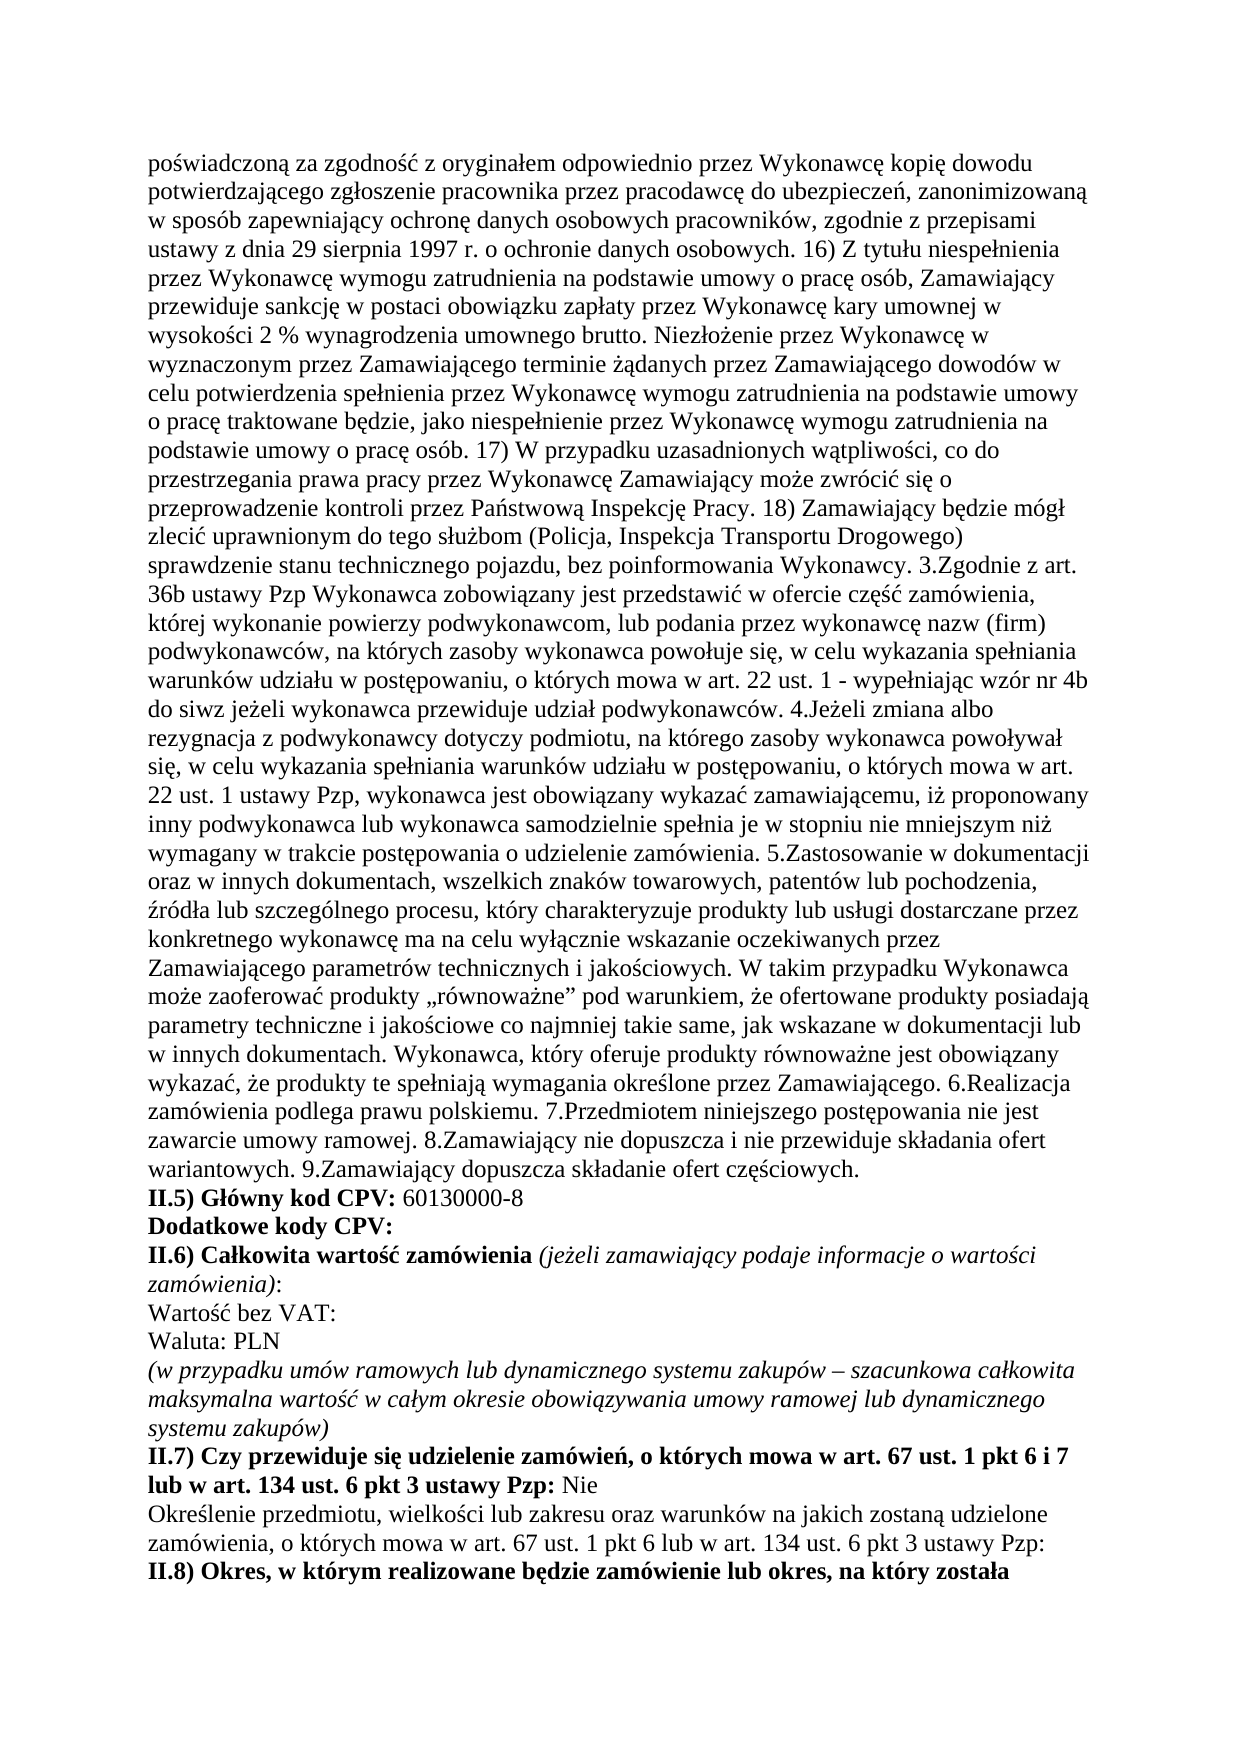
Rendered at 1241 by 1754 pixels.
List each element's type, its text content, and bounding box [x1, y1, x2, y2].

text poświadczoną za zgodność z oryginałem odpowiednio przez Wykonawcę kopię dowodu potwierdzającego zgłoszenie pracownika przez pracodawcę do ubezpieczeń, zanonimizowaną w sposób zapewniający ochronę danych osobowych pracowników, zgodnie z przepisami ustawy z dnia 29 sierpnia 1997 r. o ochronie danych osobowych. 16) Z tytułu niespełnienia przez Wykonawcę wymogu zatrudnienia na podstawie umowy o pracę osób, Zamawiający przewiduje sankcję w postaci obowiązku zapłaty przez Wykonawcę kary umownej w wysokości 2 % wynagrodzenia umownego brutto. Niezłożenie przez Wykonawcę w wyznaczonym przez Zamawiającego terminie żądanych przez Zamawiającego dowodów w celu potwierdzenia spełnienia przez Wykonawcę wymogu zatrudnienia na podstawie umowy o pracę traktowane będzie, jako niespełnienie przez Wykonawcę wymogu zatrudnienia na podstawie umowy o pracę osób. 17) W przypadku uzasadnionych wątpliwości, co do przestrzegania prawa pracy przez Wykonawcę Zamawiający może zwrócić się o przeprowadzenie kontroli przez Państwową Inspekcję Pracy. 18) Zamawiający będzie mógł zlecić uprawnionym do tego służbom (Policja, Inspekcja Transportu Drogowego) sprawdzenie stanu technicznego pojazdu, bez poinformowania Wykonawcy. 3.Zgodnie z art. 36b ustawy Pzp Wykonawca zobowiązany jest przedstawić w ofercie część zamówienia, której wykonanie powierzy podwykonawcom, lub podania przez wykonawcę nazw (firm) podwykonawców, na których zasoby wykonawca powołuje się, w celu wykazania spełniania warunków udziału w postępowaniu, o których mowa w art. 22 ust. 1 - wypełniając wzór nr 4b do siwz jeżeli wykonawca przewiduje udział podwykonawców. 4.Jeżeli zmiana albo rezygnacja z podwykonawcy dotyczy podmiotu, na którego zasoby wykonawca powoływał się, w celu wykazania spełniania warunków udziału w postępowaniu, o których mowa w art. 22 ust. 1 ustawy Pzp, wykonawca jest obowiązany wykazać zamawiającemu, iż proponowany inny podwykonawca lub wykonawca samodzielnie spełnia je w stopniu nie mniejszym niż wymagany w trakcie postępowania o udzielenie zamówienia. 5.Zastosowanie w dokumentacji oraz w innych dokumentach, wszelkich znaków towarowych, patentów lub pochodzenia, źródła lub szczególnego procesu, który charakteryzuje produkty lub usługi dostarczane przez konkretnego wykonawcę ma na celu wyłącznie wskazanie oczekiwanych przez Zamawiającego parametrów technicznych i jakościowych. W takim przypadku Wykonawca może zaoferować produkty „równoważne” pod warunkiem, że ofertowane produkty posiadają parametry techniczne i jakościowe co najmniej takie same, jak wskazane w dokumentacji lub w innych dokumentach. Wykonawca, który oferuje produkty równoważne jest obowiązany wykazać, że produkty te spełniają wymagania określone przez Zamawiającego. 6.Realizacja zamówienia podlega prawu polskiemu. 7.Przedmiotem niniejszego postępowania nie jest zawarcie umowy ramowej. 8.Zamawiający nie dopuszcza i nie przewiduje składania ofert wariantowych. 9.Zamawiający dopuszcza składanie ofert częściowych. II.5) Główny kod CPV: 60130000-8 Dodatkowe kody CPV: II.6) Całkowita wartość zamówienia (jeżeli zamawiający podaje informacje o wartości zamówienia): Wartość bez VAT: Waluta: PLN (w przypadku umów ramowych lub dynamicznego systemu zakupów – szacunkowa całkowita maksymalna wartość w całym okresie obowiązywania umowy ramowej lub dynamicznego systemu zakupów) [148, 148, 1093, 1441]
text II.7) Czy przewiduje się udzielenie zamówień, o których mowa w art. 67 ust. 1 pkt 6 i 7 lub w art. 134 ust. 6 pkt 3 ustawy Pzp: Nie Określenie przedmiotu, wielkości lub zakresu oraz warunków na jakich zostaną udzielone zamówienia, o których mowa w art. 67 ust. 1 pkt 6 lub w art. 134 ust. 6 pkt 3 ustawy Pzp: II.8) Okres, w którym realizowane będzie zamówienie lub okres, na który została [148, 1441, 1093, 1585]
